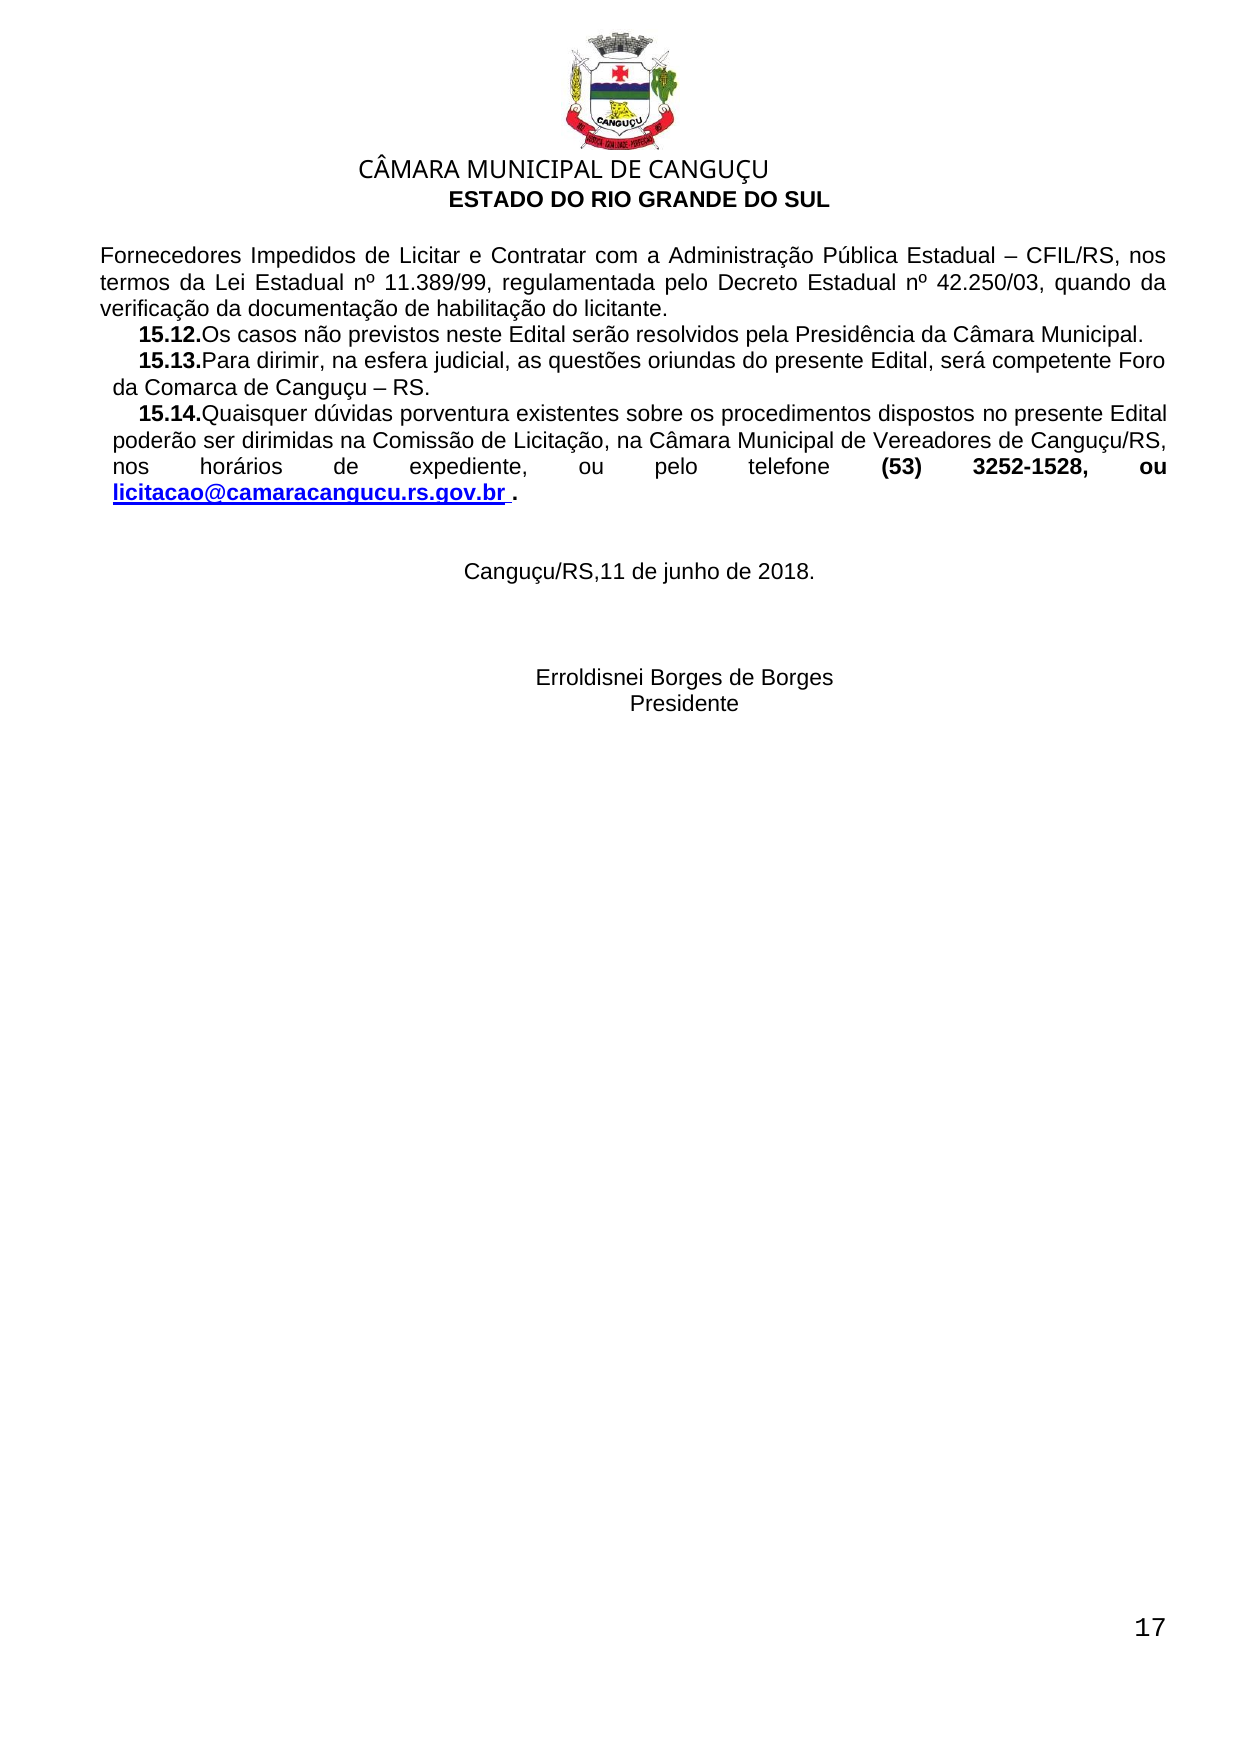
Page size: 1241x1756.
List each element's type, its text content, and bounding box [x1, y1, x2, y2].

text Fornecedores Impedidos de Licitar e Contratar com a Administração Pública Estadual – CFIL/RS, nos termos da Lei Estadual nº 11.389/99, regulamentada pelo Decreto Estadual nº 42.250/03, quando da verificação da documentação de habilitação do licitante. [100, 242, 1168, 321]
list Os casos não previstos neste Edital serão resolvidos pela Presidência da Câmara Municipal. [100, 321, 1168, 347]
list Quaisquer dúvidas porventura existentes sobre os procedimentos dispostos no presente Edital poderão ser dirimidas na Comissão de Licitação, na Câmara Municipal de Vereadores de Canguçu/RS, nos horários de expediente, ou pelo telefone (53) 3252-1528, ou licitacao@camaracangucu.rs.gov.br . [100, 400, 1167, 506]
text Canguçu/RS,11 de junho de 2018. [463, 558, 1218, 585]
list Para dirimir, na esfera judicial, as questões oriundas do presente Edital, será competente Foro da Comarca de Canguçu – RS. [100, 347, 1167, 400]
text Erroldisnei Borges de Borges Presidente [535, 664, 834, 717]
